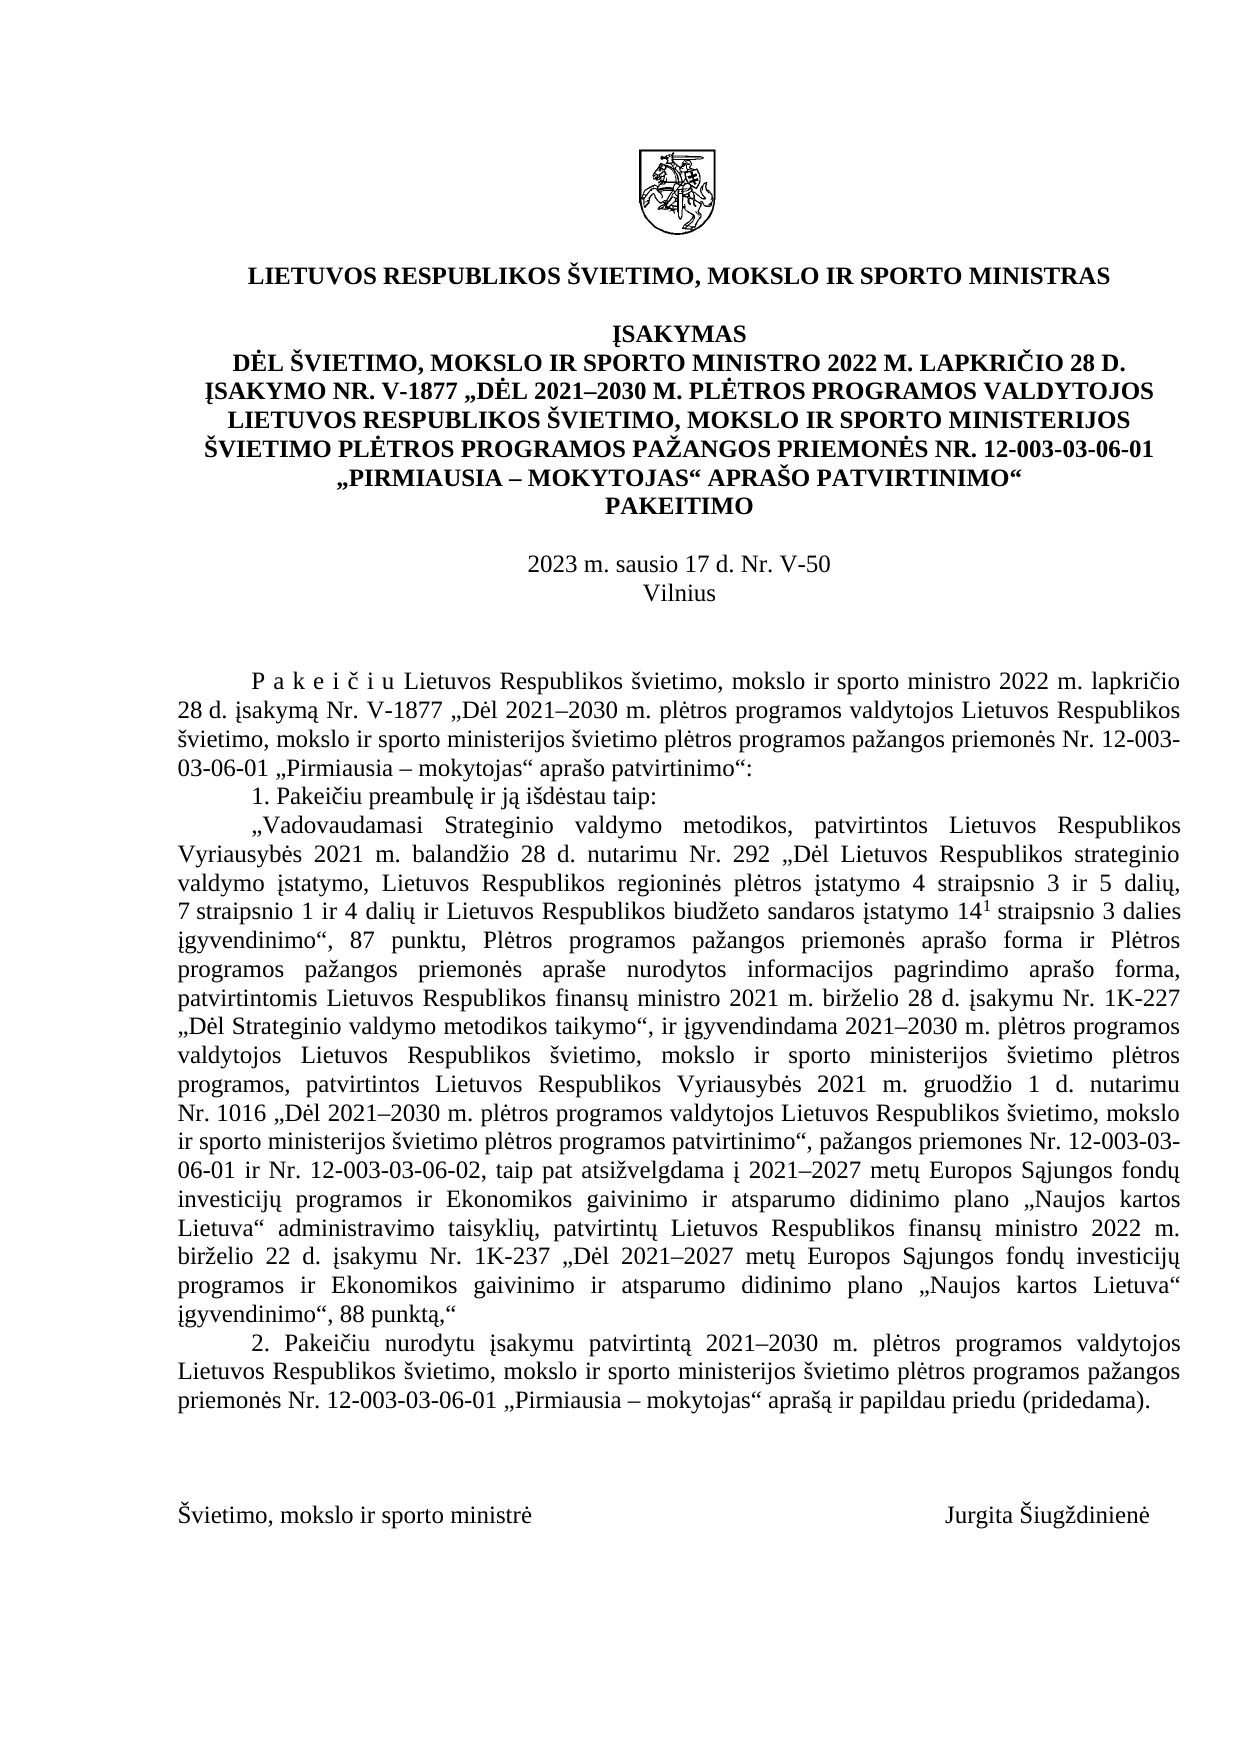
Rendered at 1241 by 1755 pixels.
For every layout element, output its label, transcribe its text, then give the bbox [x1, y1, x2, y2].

text Švietimo, mokslo ir sporto ministrė Jurgita Šiugždinienė [177, 1500, 1181, 1529]
text Vilnius [177, 578, 1181, 606]
text P a k e i č i u Lietuvos Respublikos švietimo, mokslo ir sporto ministro 2022 m. lapkričio 28 d. įsakymą Nr. V-1877 „Dėl 2021–2030 m. plėtros programos valdytojos Lietuvos Respublikos švietimo, mokslo ir sporto ministerijos švietimo plėtros programos pažangos priemonės Nr. 12-003-03-06-01 „Pirmiausia – mokytojas“ aprašo patvirtinimo“: [177, 666, 1181, 781]
text LIETUVOS RESPUBLIKOS ŠVIETIMO, MOKSLO IR SPORTO MINISTRAS [177, 261, 1181, 290]
text DĖL ŠVIETIMO, MOKSLO IR SPORTO MINISTRO 2022 M. LAPKRIČIO 28 D. ĮSAKYMO NR. V-1877 „DĖL 2021–2030 M. PLĖTROS PROGRAMOS VALDYTOJOS LIETUVOS RESPUBLIKOS ŠVIETIMO, MOKSLO IR SPORTO MINISTERIJOS ŠVIETIMO PLĖTROS PROGRAMOS PAŽANGOS PRIEMONĖS NR. 12-003-03-06-01 „PIRMIAUSIA – MOKYTOJAS“ APRAŠO PATVIRTINIMO“ [177, 348, 1181, 491]
subtitle 2023 m. sausio 17 d. Nr. V-50 [177, 549, 1181, 578]
text PAKEITIMO [177, 491, 1181, 520]
text 1. Pakeičiu preambulę ir ją išdėstau taip: [177, 781, 1181, 810]
text ĮSAKYMAS [177, 319, 1181, 348]
text „Vadovaudamasi Strateginio valdymo metodikos, patvirtintos Lietuvos Respublikos Vyriausybės 2021 m. balandžio 28 d. nutarimu Nr. 292 „Dėl Lietuvos Respublikos strateginio valdymo įstatymo, Lietuvos Respublikos regioninės plėtros įstatymo 4 straipsnio 3 ir 5 dalių, 7 straipsnio 1 ir 4 dalių ir Lietuvos Respublikos biudžeto sandaros įstatymo 141 straipsnio 3 dalies įgyvendinimo“, 87 punktu, Plėtros programos pažangos priemonės aprašo forma ir Plėtros programos pažangos priemonės apraše nurodytos informacijos pagrindimo aprašo forma, patvirtintomis Lietuvos Respublikos finansų ministro 2021 m. birželio 28 d. įsakymu Nr. 1K-227 „Dėl Strateginio valdymo metodikos taikymo“, ir įgyvendindama 2021–2030 m. plėtros programos valdytojos Lietuvos Respublikos švietimo, mokslo ir sporto ministerijos švietimo plėtros programos, patvirtintos Lietuvos Respublikos Vyriausybės 2021 m. gruodžio 1 d. nutarimu Nr. 1016 „Dėl 2021–2030 m. plėtros programos valdytojos Lietuvos Respublikos švietimo, mokslo ir sporto ministerijos švietimo plėtros programos patvirtinimo“, pažangos priemones Nr. 12-003-03-06-01 ir Nr. 12-003-03-06-02, taip pat atsižvelgdama į 2021–2027 metų Europos Sąjungos fondų investicijų programos ir Ekonomikos gaivinimo ir atsparumo didinimo plano „Naujos kartos Lietuva“ administravimo taisyklių, patvirtintų Lietuvos Respublikos finansų ministro 2022 m. birželio 22 d. įsakymu Nr. 1K-237 „Dėl 2021–2027 metų Europos Sąjungos fondų investicijų programos ir Ekonomikos gaivinimo ir atsparumo didinimo plano „Naujos kartos Lietuva“ įgyvendinimo“, 88 punktą,“ [177, 810, 1181, 1328]
text 2. Pakeičiu nurodytu įsakymu patvirtintą 2021–2030 m. plėtros programos valdytojos Lietuvos Respublikos švietimo, mokslo ir sporto ministerijos švietimo plėtros programos pažangos priemonės Nr. 12-003-03-06-01 „Pirmiausia – mokytojas“ aprašą ir papildau priedu (pridedama). [177, 1328, 1181, 1414]
